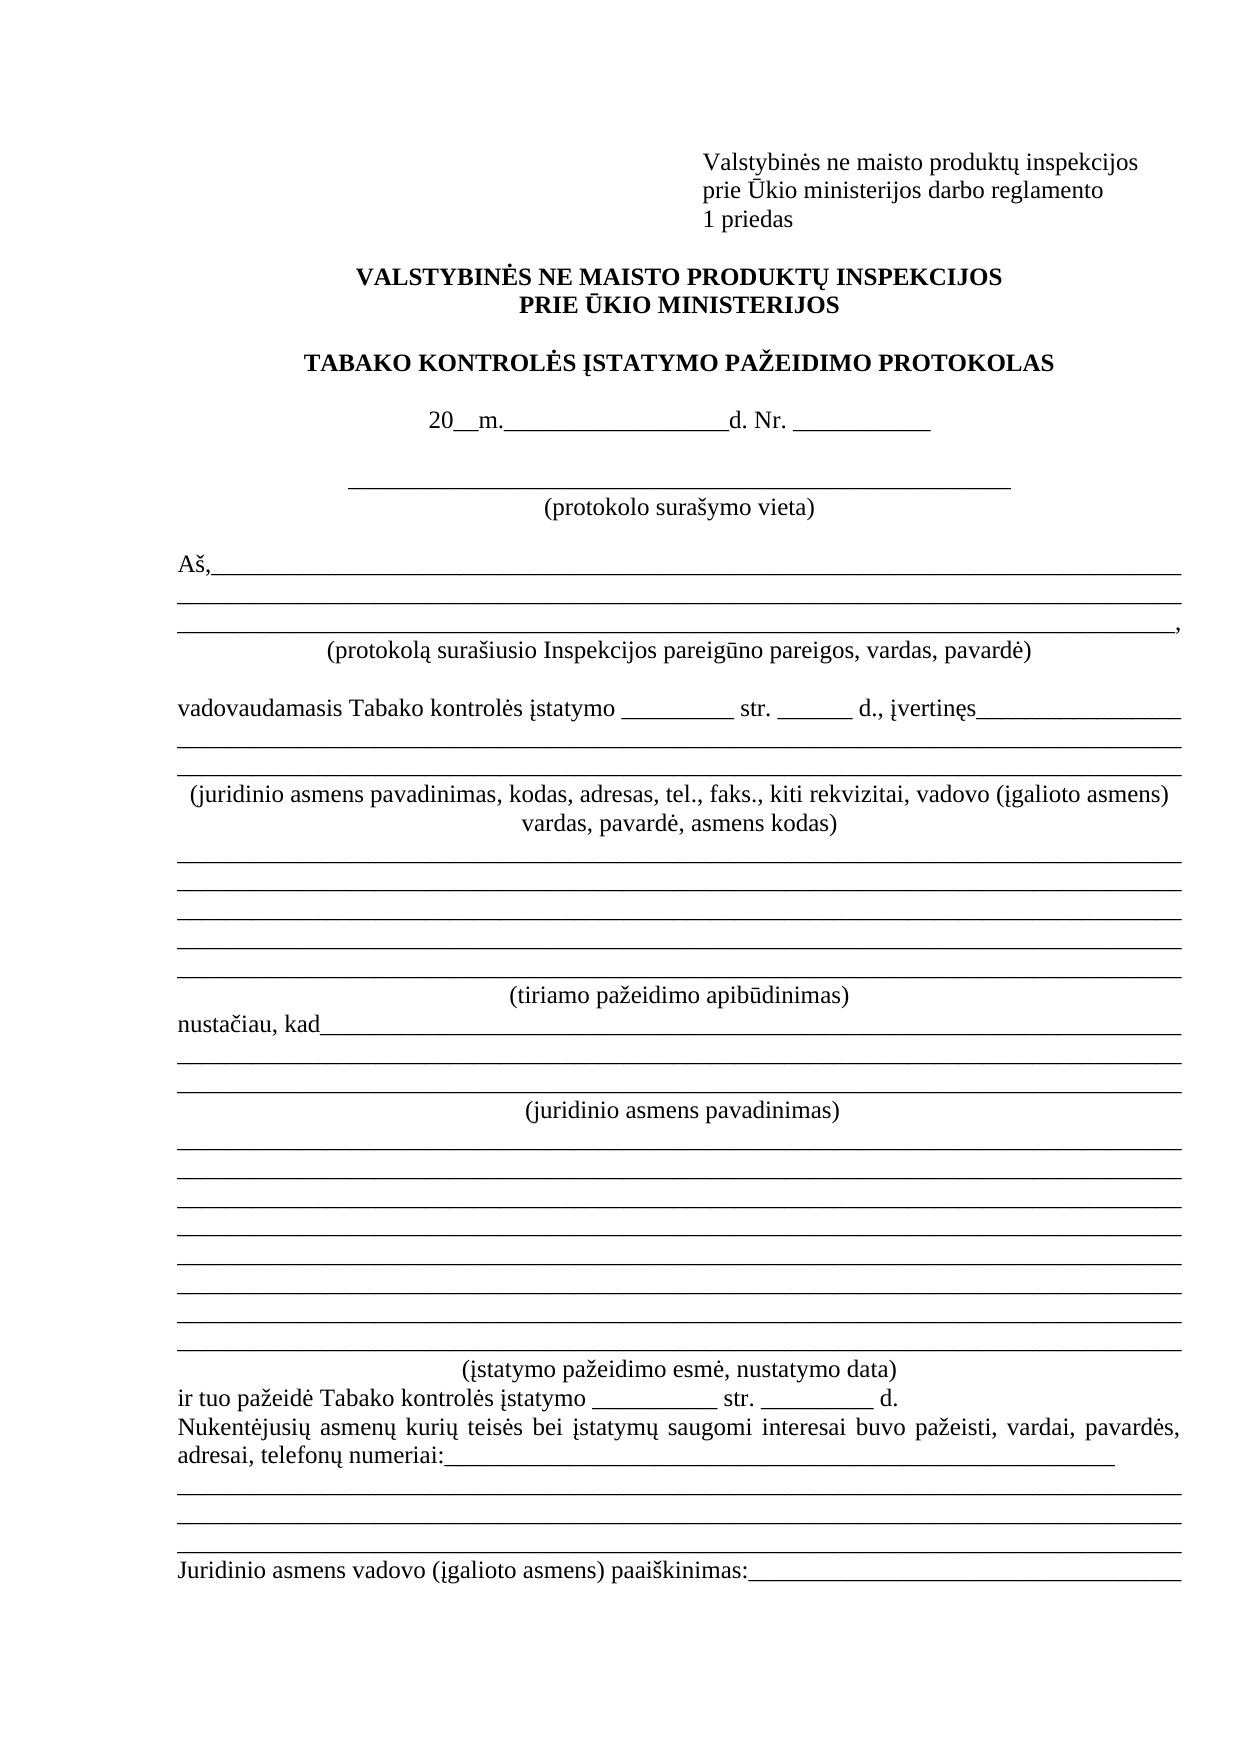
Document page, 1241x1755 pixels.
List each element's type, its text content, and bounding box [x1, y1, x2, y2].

text Nukentėjusių asmenų kurių teisės bei įstatymų saugomi interesai buvo pažeisti, vardai, pavardės, adresai, telefonų numeriai: [177, 1412, 1181, 1469]
text (juridinio asmens pavadinimas) [177, 1096, 1181, 1124]
text (įstatymo pažeidimo esmė, nustatymo data) [177, 1354, 1181, 1383]
text nustačiau, kad [177, 1009, 1181, 1038]
text (juridinio asmens pavadinimas, kodas, adresas, tel., faks., kiti rekvizitai, vadovo (įgalioto asmens) vardas, pavardė, asmens kodas) [177, 779, 1181, 837]
text (tiriamo pažeidimo apibūdinimas) [177, 981, 1181, 1009]
text Valstybinės ne maisto produktų inspekcijos [177, 147, 1181, 176]
text 20__m.__________________d. Nr. ___________ [177, 406, 1181, 434]
text VALSTYBINĖS NE MAISTO PRODUKTŲ INSPEKCIJOS [177, 262, 1181, 291]
text (protokolą surašiusio Inspekcijos pareigūno pareigos, vardas, pavardė) [177, 636, 1181, 664]
text PRIE ŪKIO MINISTERIJOS [177, 291, 1181, 319]
text TABAKO KONTROLĖS ĮSTATYMO PAŽEIDIMO PROTOKOLAS [177, 348, 1181, 377]
text ir tuo pažeidė Tabako kontrolės įstatymo __________ str. _________ d. [177, 1383, 1181, 1412]
text (protokolo surašymo vieta) [177, 492, 1181, 521]
text , [177, 607, 1181, 636]
text prie Ūkio ministerijos darbo reglamento [177, 176, 1181, 204]
text Juridinio asmens vadovo (įgalioto asmens) paaiškinimas: [177, 1556, 1181, 1584]
text Aš, [177, 549, 1181, 578]
text 1 priedas [177, 204, 1181, 233]
text vadovaudamasis Tabako kontrolės įstatymo _________ str. ______ d., įvertinęs [177, 693, 1181, 722]
text _____________________________________________________ [177, 463, 1181, 492]
